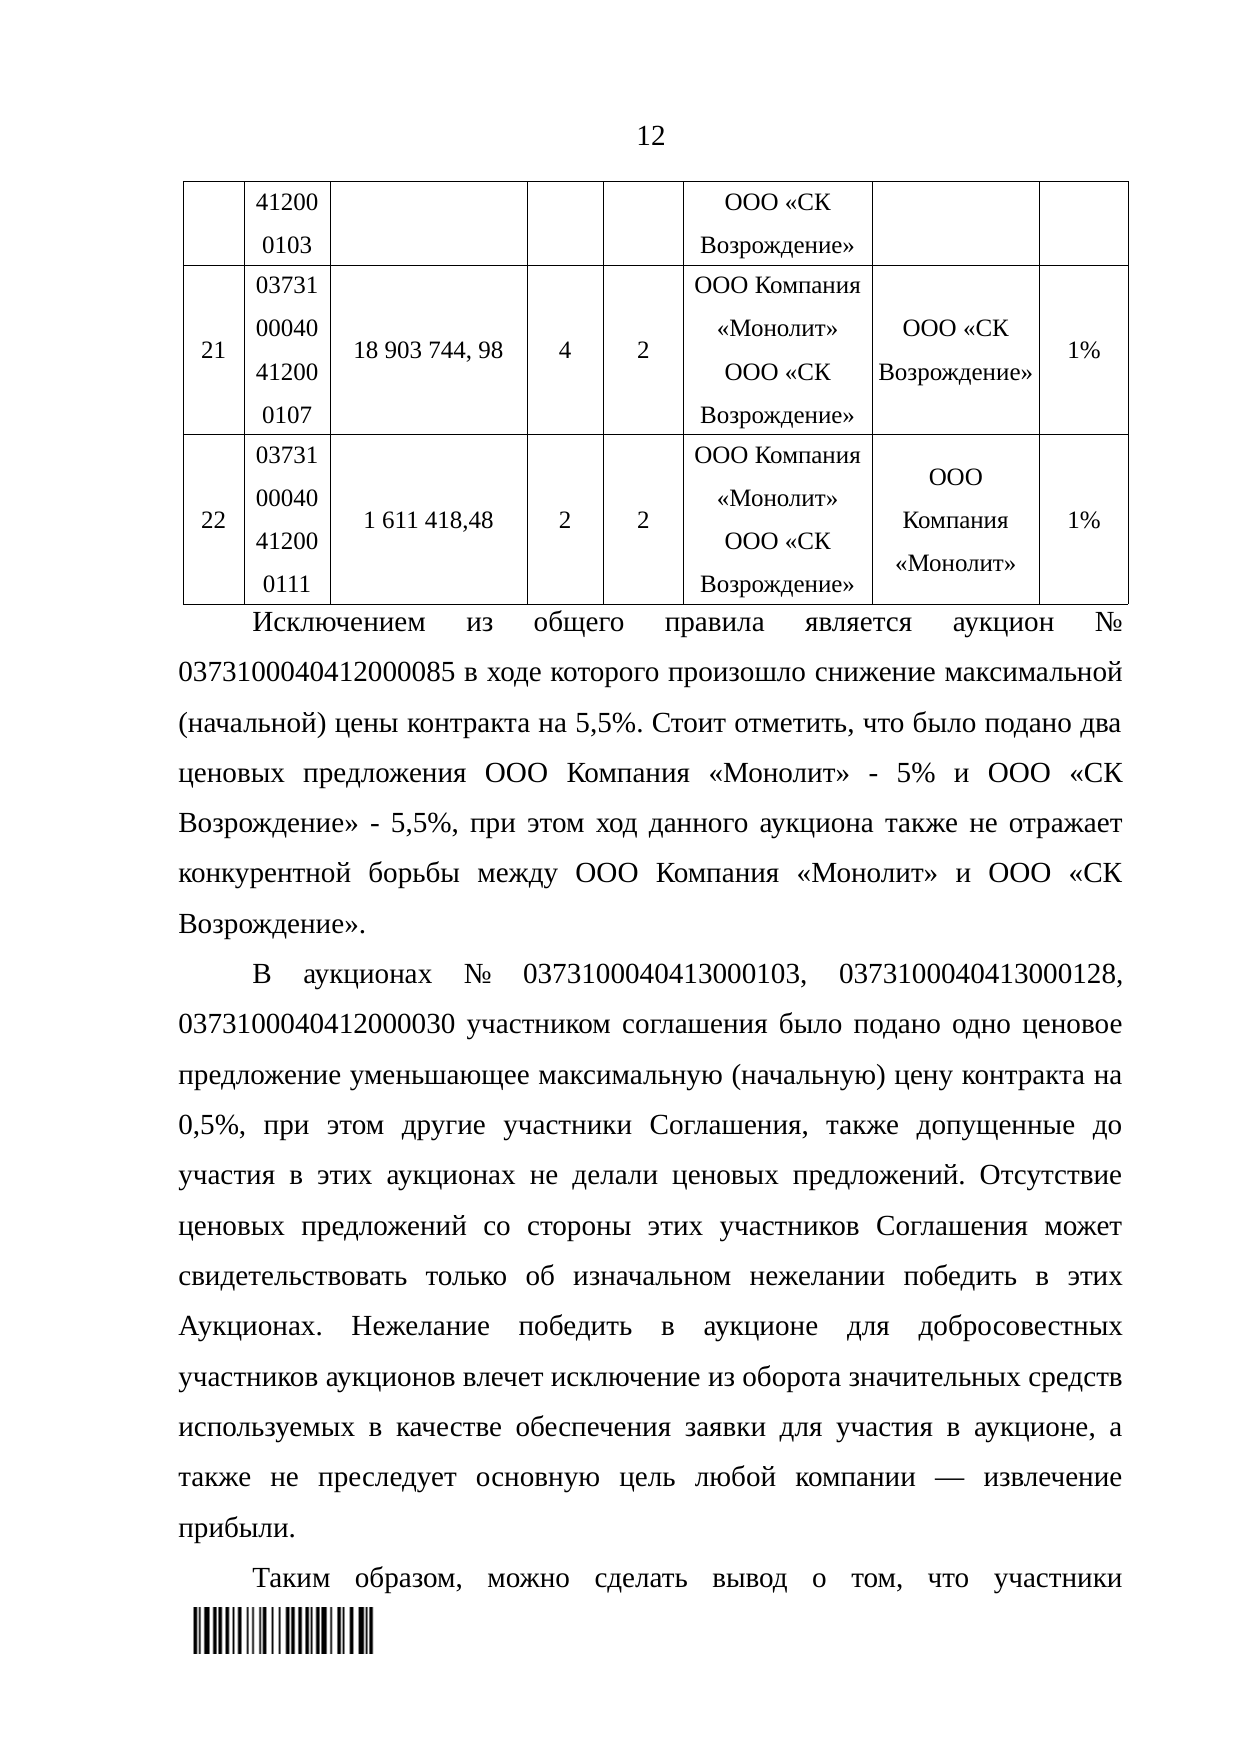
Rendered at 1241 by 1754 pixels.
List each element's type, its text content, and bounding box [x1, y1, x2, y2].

table_cell ООО «СК Возрождение» [873, 266, 1039, 434]
table_cell ООО «СК Возрождение» [684, 182, 872, 264]
table_cell [331, 182, 527, 264]
table_cell ООО Компания «Монолит» [873, 435, 1039, 604]
table_cell 18 903 744, 98 [331, 266, 527, 434]
text Таким образом, можно сделать вывод о том, что участники [178, 1560, 1123, 1593]
text Исключением из общего правила является аукцион № 0373100040412000085 в ходе которого произошло снижение максимальной (начальной) цены контракта на 5,5%. Стоит отметить, что было подано два ценовых предложения ООО Компания «Монолит» - 5% и ООО «СК Возрождение» - 5,5%, при этом ход данного аукциона также не отражает конкурентной борьбы между ООО Компания «Монолит» и ООО «СК Возрождение». [178, 604, 1123, 939]
table_cell 1% [1040, 435, 1128, 604]
table_cell 2 [604, 435, 683, 604]
table_cell ООО Компания «Монолит» ООО «СК Возрождение» [684, 266, 872, 434]
table_cell [604, 182, 683, 264]
table_cell 1% [1040, 266, 1128, 434]
table_cell [528, 182, 603, 264]
table_cell 412000103 [245, 182, 330, 264]
table_cell [184, 182, 244, 264]
table_cell ООО Компания «Монолит» ООО «СК Возрождение» [684, 435, 872, 604]
table_cell 21 [184, 266, 244, 434]
table_cell [873, 182, 1039, 264]
text В аукционах № 0373100040413000103, 0373100040413000128, 0373100040412000030 участником соглашения было подано одно ценовое предложение уменьшающее максимальную (начальную) цену контракта на 0,5%, при этом другие участники Соглашения, также допущенные до участия в этих аукционах не делали ценовых предложений. Отсутствие ценовых предложений со стороны этих участников Соглашения может свидетельствовать только об изначальном нежелании победить в этих Аукционах. Нежелание победить в аукционе для добросовестных участников аукционов влечет исключение из оборота значительных средств используемых в качестве обеспечения заявки для участия в аукционе, а также не преследует основную цель любой компании — извлечение прибыли. [178, 956, 1123, 1543]
table_cell 1 611 418,48 [331, 435, 527, 604]
table_cell 0373100040412000111 [245, 435, 330, 604]
table_cell [1040, 182, 1128, 264]
table_cell 2 [604, 266, 683, 434]
table_cell 4 [528, 266, 603, 434]
table_cell 22 [184, 435, 244, 604]
picture [178, 1607, 391, 1654]
table_cell 0373100040412000107 [245, 266, 330, 434]
table_cell 2 [528, 435, 603, 604]
